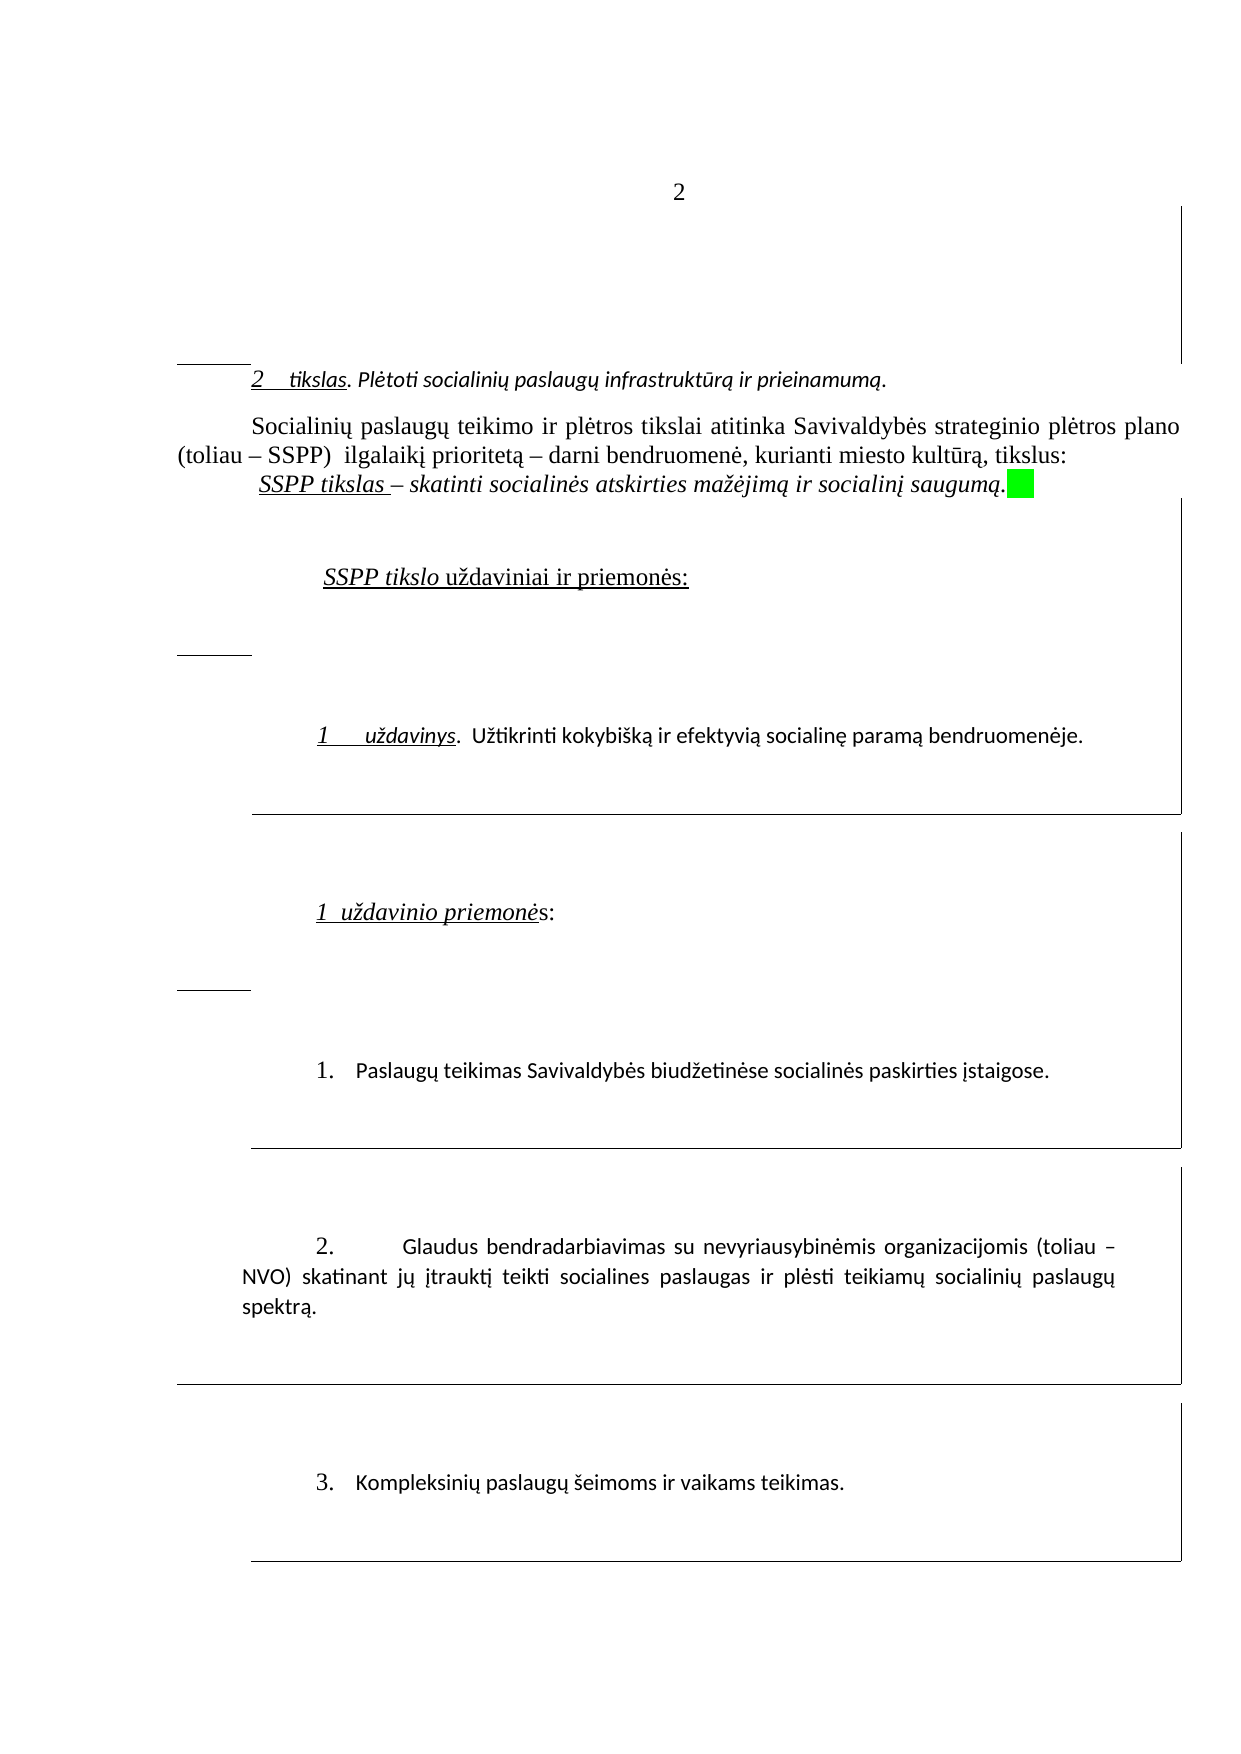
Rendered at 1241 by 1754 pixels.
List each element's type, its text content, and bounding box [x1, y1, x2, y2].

text Socialinių paslaugų teikimo ir plėtros tikslai atitinka Savivaldybės strateginio plėtros plano (toliau – SSPP) ilgalaikį prioritetą – darni bendruomenė, kurianti miesto kultūrą, tikslus: [177, 411, 1181, 469]
text 1 uždavinio priemonės: [177, 832, 1181, 990]
text 3. Kompleksinių paslaugų šeimoms ir vaikams teikimas. [251, 1403, 1181, 1561]
text SSPP tikslas – skatinti socialinės atskirties mažėjimą ir socialinį saugumą. [177, 469, 1181, 498]
text SSPP tikslo uždaviniai ir priemonės: [177, 498, 1181, 655]
text 2. Glaudus bendradarbiavimas su nevyriausybinėmis organizacijomis (toliau – NVO) skatinant jų įtrauktį teikti socialines paslaugas ir plėsti teikiamų socialinių paslaugų spektrą. [177, 1167, 1181, 1384]
text 1. Paslaugų teikimas Savivaldybės biudžetinėse socialinės paskirties įstaigose. [251, 990, 1181, 1148]
text 1 uždavinys. Užtikrinti kokybišką ir efektyvią socialinę paramą bendruomenėje. [252, 656, 1181, 814]
text 2 tikslas. Plėtoti socialinių paslaugų infrastruktūrą ir prieinamumą. [251, 364, 1181, 393]
